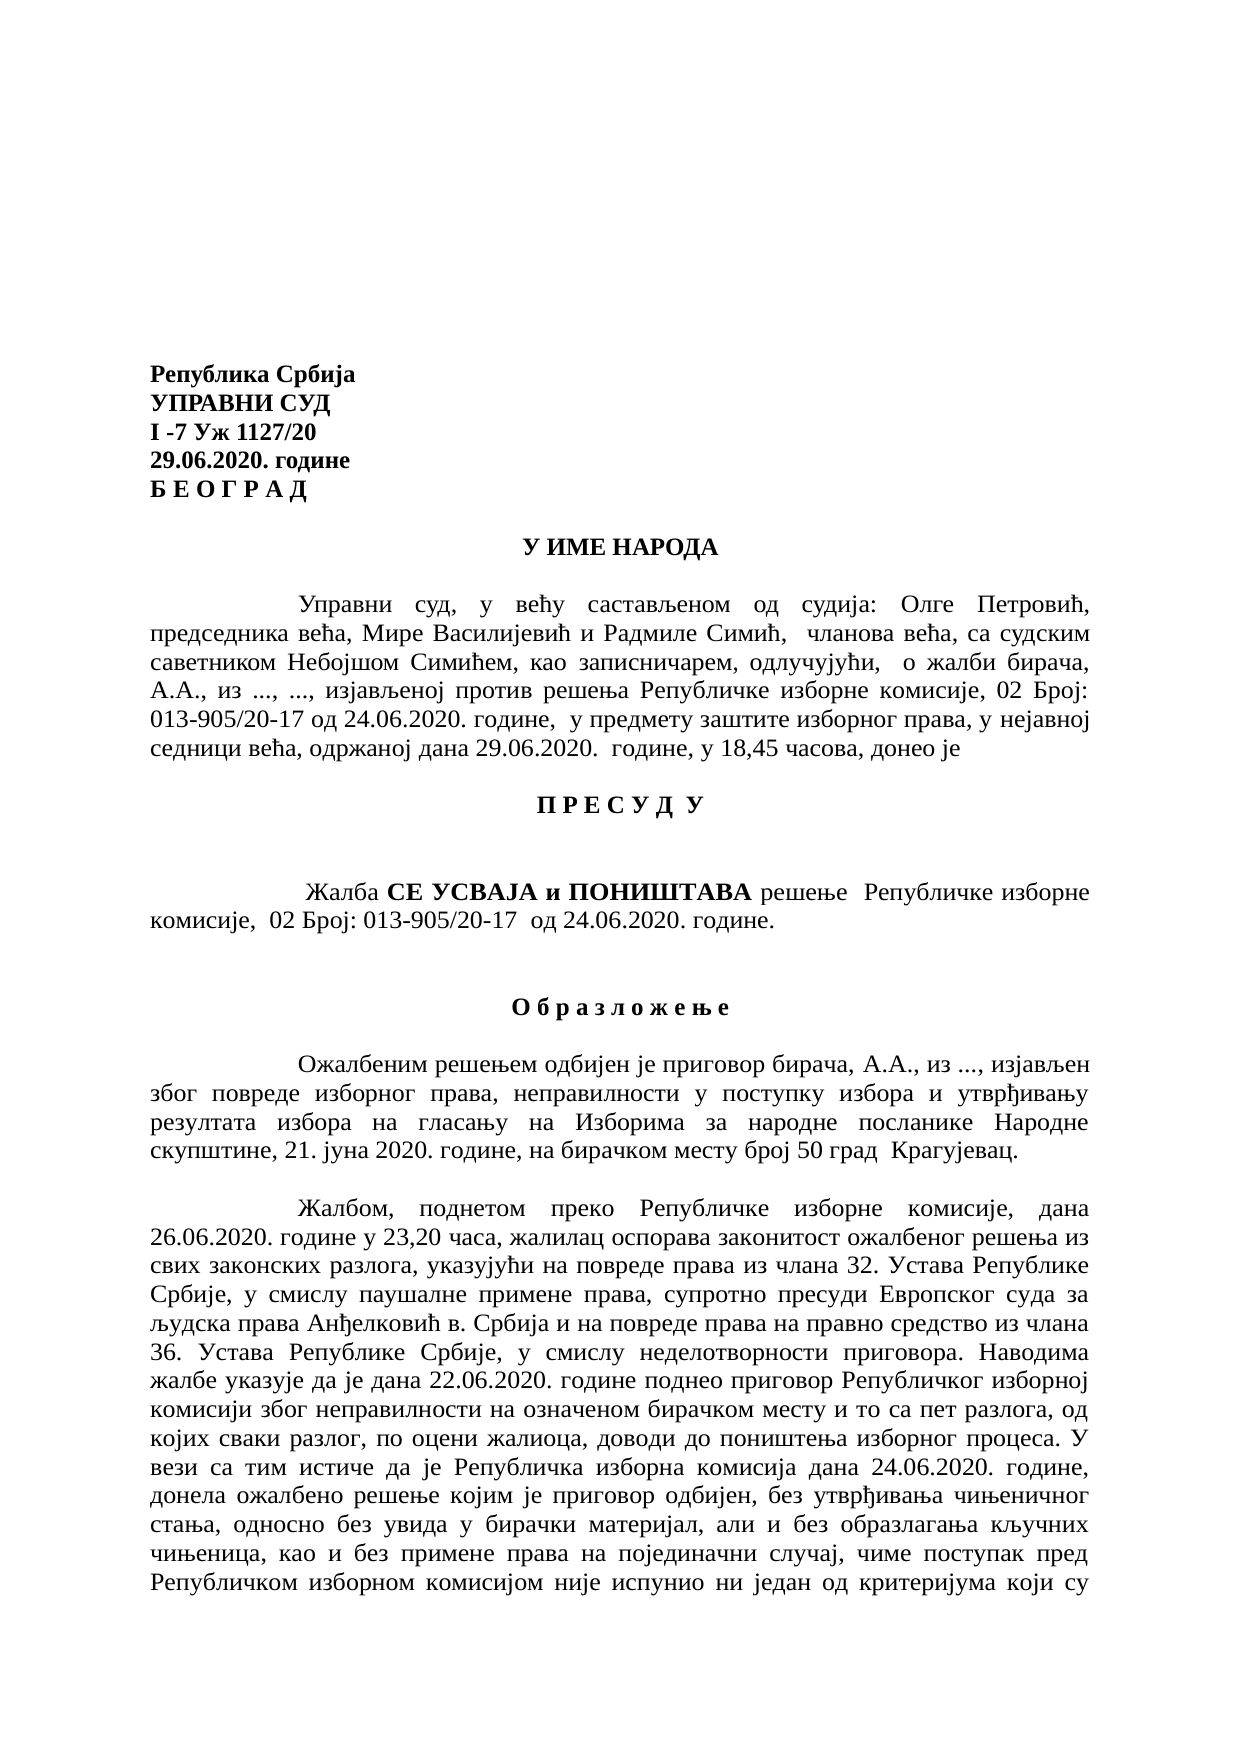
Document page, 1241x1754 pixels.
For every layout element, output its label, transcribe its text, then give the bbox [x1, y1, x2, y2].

text Република Србија [150, 148, 1090, 388]
text П Р Е С У Д У [150, 790, 1090, 819]
text Жалба СЕ УСВАЈА и ПОНИШТАВА решење Републичке изборне комисије, 02 Број: 013-905/20-17 од 24.06.2020. године. [150, 877, 1090, 934]
text Жалбом, поднетом преко Републичке изборне комисије, дана 26.06.2020. године у 23,20 часа, жалилац оспорава законитост ожалбеног решења из свих законских разлога, указујући на повреде права из члана 32. Устава Републике Србије, у смислу паушалне примене права, супротно пресуди Европског суда за људска права Анђелковић в. Србија и на повреде права на правно средство из члана 36. Устава Републике Србије, у смислу неделотворности приговора. Наводима жалбе указује да је дана 22.06.2020. године поднео приговор Републичког изборној комисији због неправилности на означеном бирачком месту и то са пет разлога, од којих сваки разлог, по оцени жалиоца, доводи до поништења изборног процеса. У вези са тим истиче да је Републичка изборна комисија дана 24.06.2020. године, донела ожалбено решење којим је приговор одбијен, без утврђивања чињеничног стања, односно без увида у бирачки материјал, али и без образлагања кључних чињеница, као и без примене права на појединачни случај, чиме поступак пред Републичком изборном комисијом није испунио ни један од критеријума који су [150, 1193, 1090, 1595]
text УПРАВНИ СУД [150, 388, 1090, 417]
text Ожалбеним решењем одбијен је приговор бирача, А.А., из ..., изјављен због повреде изборног права, неправилности у поступку избора и утврђивању резултата избора на гласању на Изборима за народне посланике Народне скупштине, 21. јуна 2020. године, на бирачком месту број 50 град Крагујевац. [150, 1049, 1090, 1164]
text Б Е О Г Р А Д [150, 474, 1090, 503]
text I -7 Уж 1127/20 [150, 417, 1090, 445]
text Управни суд, у већу састављеном од судија: Олге Петровић, председника већа, Мире Василијевић и Радмиле Симић, чланова већа, са судским саветником Небојшом Симићем, као записничарем, одлучујући, о жалби бирача, А.А., из ..., ..., изјављеној против решења Републичке изборне комисије, 02 Број: 013-905/20-17 од 24.06.2020. године, у предмету заштите изборног права, у нејавној седници већа, одржаној дана 29.06.2020. године, у 18,45 часова, донео је [150, 589, 1090, 762]
text У ИМЕ НАРОДА [150, 532, 1090, 560]
text 29.06.2020. године [150, 445, 1090, 474]
text О б р а з л о ж е њ е [150, 992, 1090, 1020]
